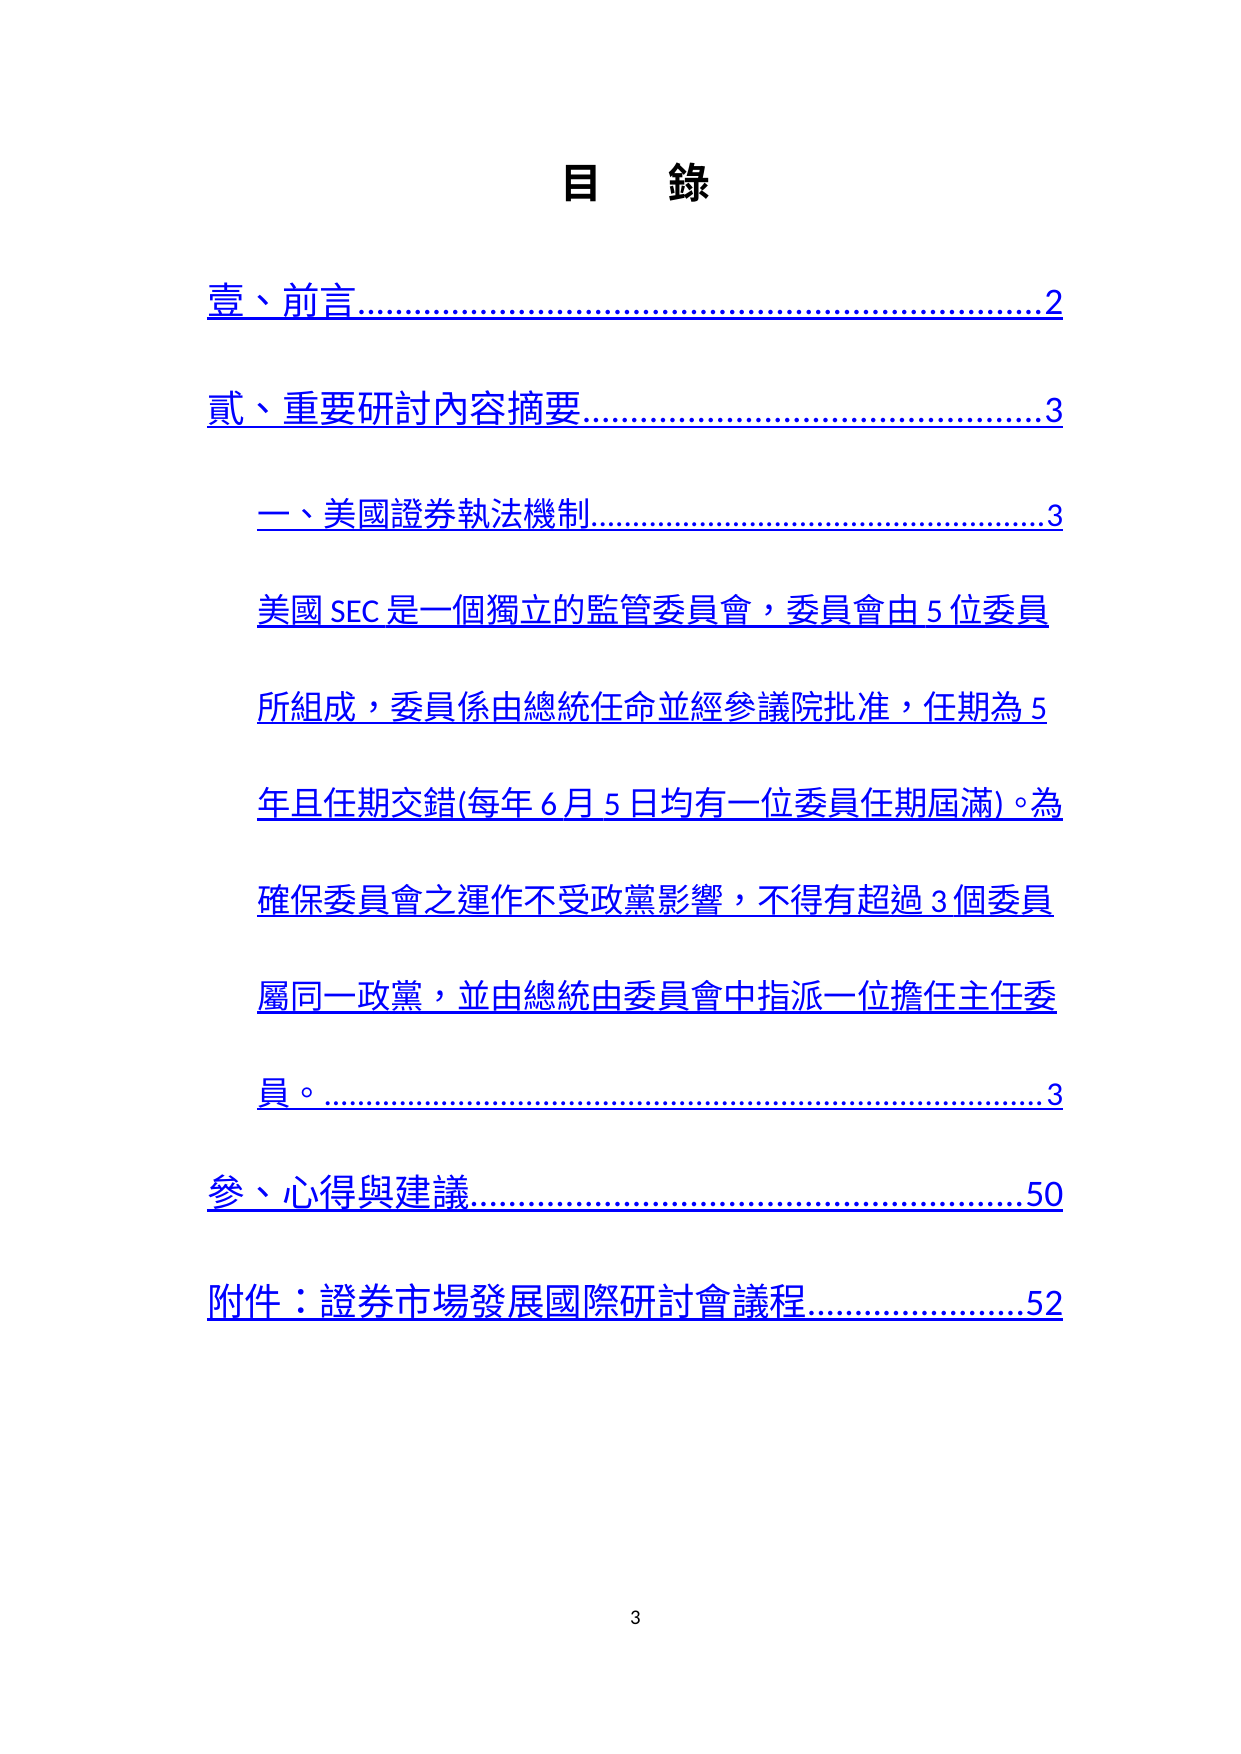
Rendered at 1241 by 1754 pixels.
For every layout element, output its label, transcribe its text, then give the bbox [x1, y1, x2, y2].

text 目 錄 [207, 150, 1063, 210]
text 一、美國證券執法機制 3 [257, 488, 1063, 529]
text 美國SEC是一個獨立的監管委員會，委員會由5位委員所組成，委員係由總統任命並經參議院批准，任期為5年且任期交錯(每年6月5日均有一位委員任期屆滿)。為確保委員會之運作不受政黨影響，不得有超過3個委員屬同一政黨，並由總統由委員會中指派一位擔任主任委員。 3 [257, 1110, 1063, 1115]
text [207, 428, 1063, 433]
text 壹、前言 2 [207, 271, 1063, 317]
text [207, 320, 1063, 325]
text 參、心得與建議 50 [207, 1163, 1063, 1209]
text 美國SEC是一個獨立的監管委員會，委員會由5位委員所組成，委員係由總統任命並經參議院批准，任期為5年且任期交錯(每年6月5日均有一位委員任期屆滿)。為確保委員會之運作不受政黨影響，不得有超過3個委員屬同一政黨，並由總統由委員會中指派一位擔任主任委員。 3 [257, 821, 1063, 1108]
text 貳、重要研討內容摘要 3 [207, 379, 1063, 426]
text 附件：證券市場發展國際研討會議程 52 [207, 1271, 1063, 1318]
text [207, 1321, 1063, 1326]
text 美國SEC是一個獨立的監管委員會，委員會由5位委員所組成，委員係由總統任命並經參議院批准，任期為5年且任期交錯(每年6月5日均有一位委員任期屆滿)。為確保委員會之運作不受政黨影響，不得有超過3個委員屬同一政黨，並由總統由委員會中指派一位擔任主任委員。 3 [257, 584, 1063, 818]
text [207, 1212, 1063, 1217]
text [257, 531, 1063, 536]
